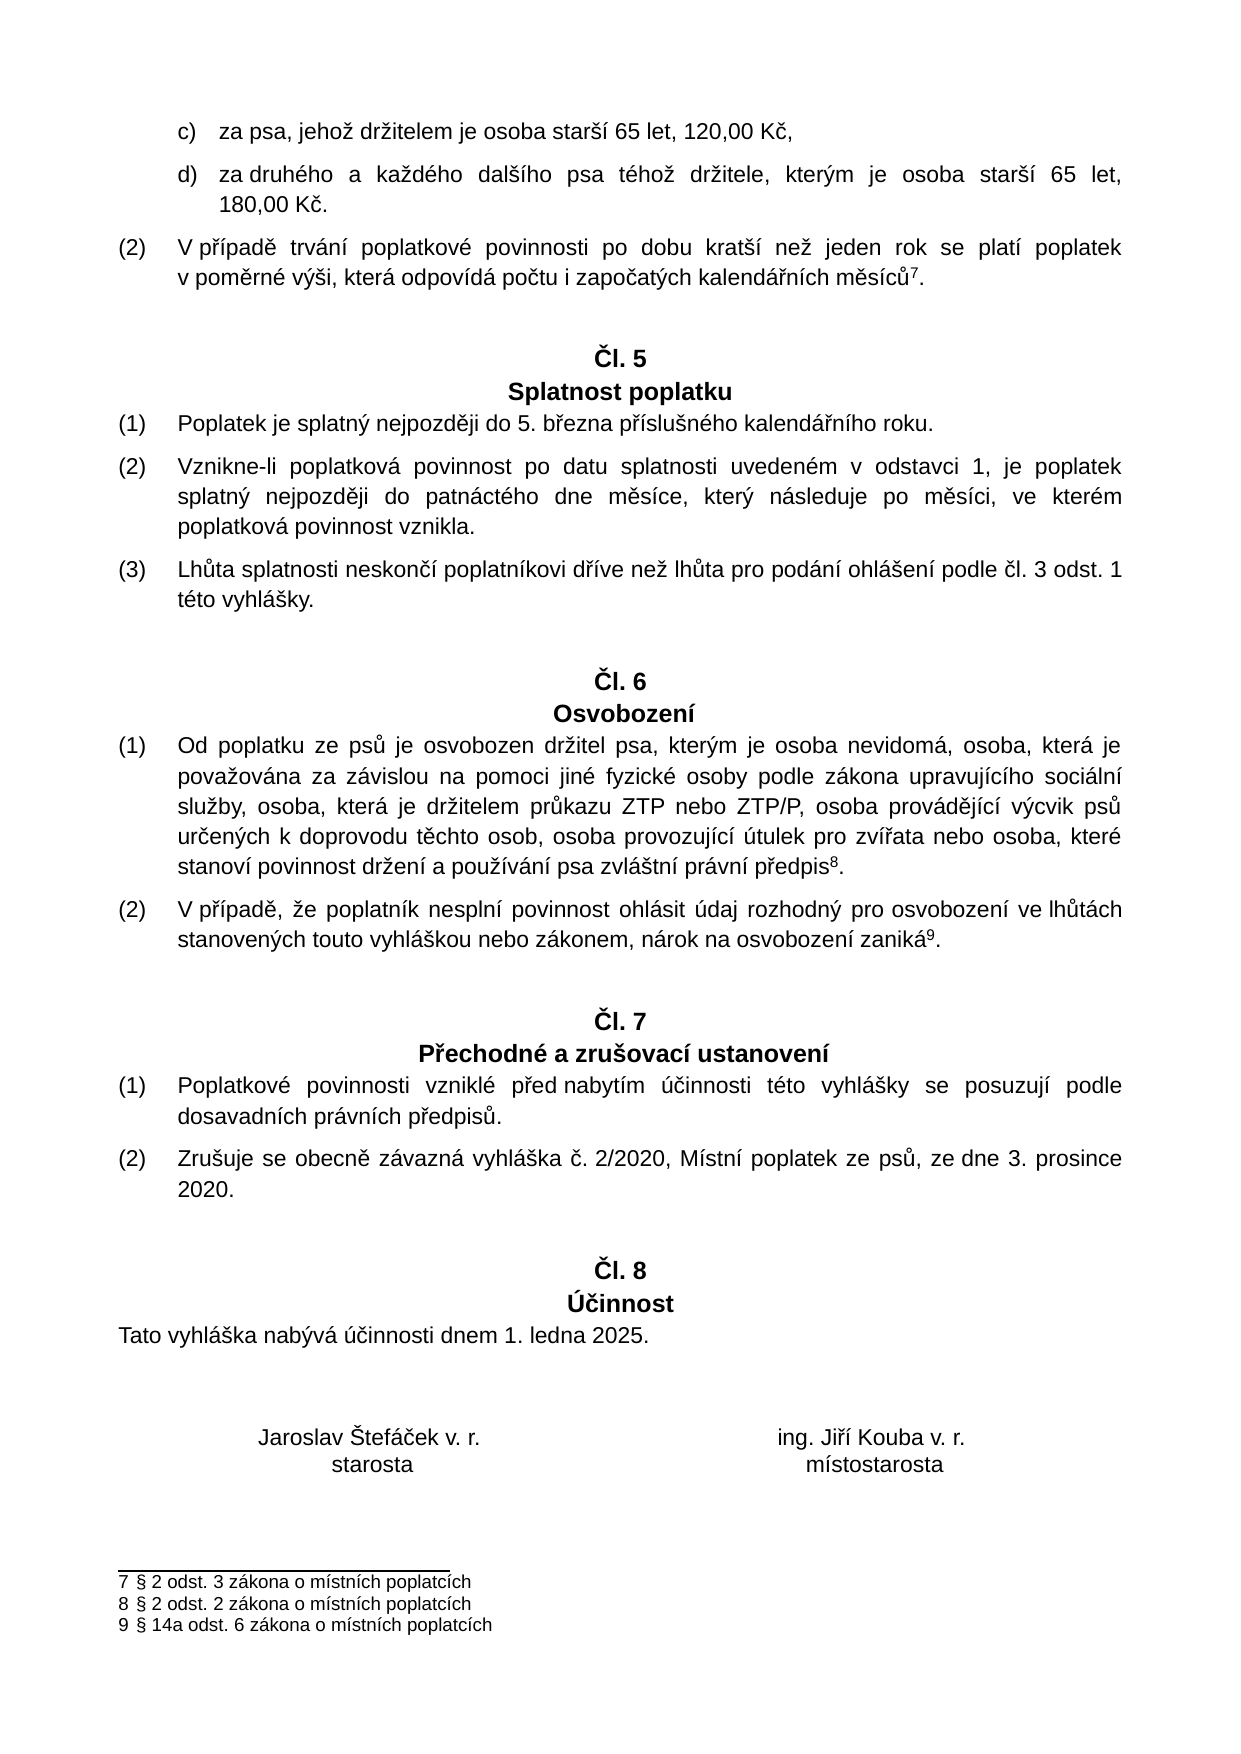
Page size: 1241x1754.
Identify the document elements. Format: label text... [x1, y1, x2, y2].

list V případě trvání poplatkové povinnosti po dobu kratší než jeden rok se platí poplatek v poměrné výši, která odpovídá počtu i započatých kalendářních měsíců. [118, 234, 1122, 290]
list za druhého a každého dalšího psa téhož držitele, kterým je osoba starší 65 let, 180,00 Kč. [177, 161, 1122, 217]
list Poplatkové povinnosti vzniklé před nabytím účinnosti této vyhlášky se posuzují podle dosavadních právních předpisů. [118, 1072, 1122, 1129]
subtitle Čl. 5 Splatnost poplatku [118, 344, 1122, 406]
table_header Jaroslav Štefáček v. r. starosta [118, 1365, 620, 1483]
list V případě, že poplatník nesplní povinnost ohlásit údaj rozhodný pro osvobození ve lhůtách stanovených touto vyhláškou nebo zákonem, nárok na osvobození zaniká. [118, 896, 1122, 953]
list za psa, jehož držitelem je osoba starší 65 let, 120,00 Kč, [177, 118, 1122, 144]
list § 2 odst. 2 zákona o místních poplatcích [118, 1592, 1122, 1614]
table_header ing. Jiří Kouba v. r. místostarosta [620, 1365, 1122, 1483]
list Od poplatku ze psů je osvobozen držitel psa, kterým je osoba nevidomá, osoba, která je považována za závislou na pomoci jiné fyzické osoby podle zákona upravujícího sociální služby, osoba, která je držitelem průkazu ZTP nebo ZTP/P, osoba provádějící výcvik psů určených k doprovodu těchto osob, osoba provozující útulek pro zvířata nebo osoba, které stanoví povinnost držení a používání psa zvláštní právní předpis. [118, 732, 1122, 880]
list § 2 odst. 3 zákona o místních poplatcích [118, 1571, 1122, 1592]
text Tato vyhláška nabývá účinnosti dnem 1. ledna 2025. [118, 1322, 1122, 1348]
list Zrušuje se obecně závazná vyhláška č. 2/2020, Místní poplatek ze psů, ze dne 3. prosince 2020. [118, 1145, 1122, 1202]
list § 14a odst. 6 zákona o místních poplatcích [118, 1614, 1122, 1635]
list Vznikne-li poplatková povinnost po datu splatnosti uvedeném v odstavci 1, je poplatek splatný nejpozději do patnáctého dne měsíce, který následuje po měsíci, ve kterém poplatková povinnost vznikla. [118, 453, 1122, 540]
list Poplatek je splatný nejpozději do 5. března příslušného kalendářního roku. [118, 410, 1122, 437]
subtitle Čl. 6 Osvobození [118, 666, 1122, 728]
subtitle Čl. 8 Účinnost [118, 1256, 1122, 1318]
subtitle Čl. 7 Přechodné a zrušovací ustanovení [118, 1006, 1122, 1068]
list Lhůta splatnosti neskončí poplatníkovi dříve než lhůta pro podání ohlášení podle čl. 3 odst. 1 této vyhlášky. [118, 556, 1122, 613]
